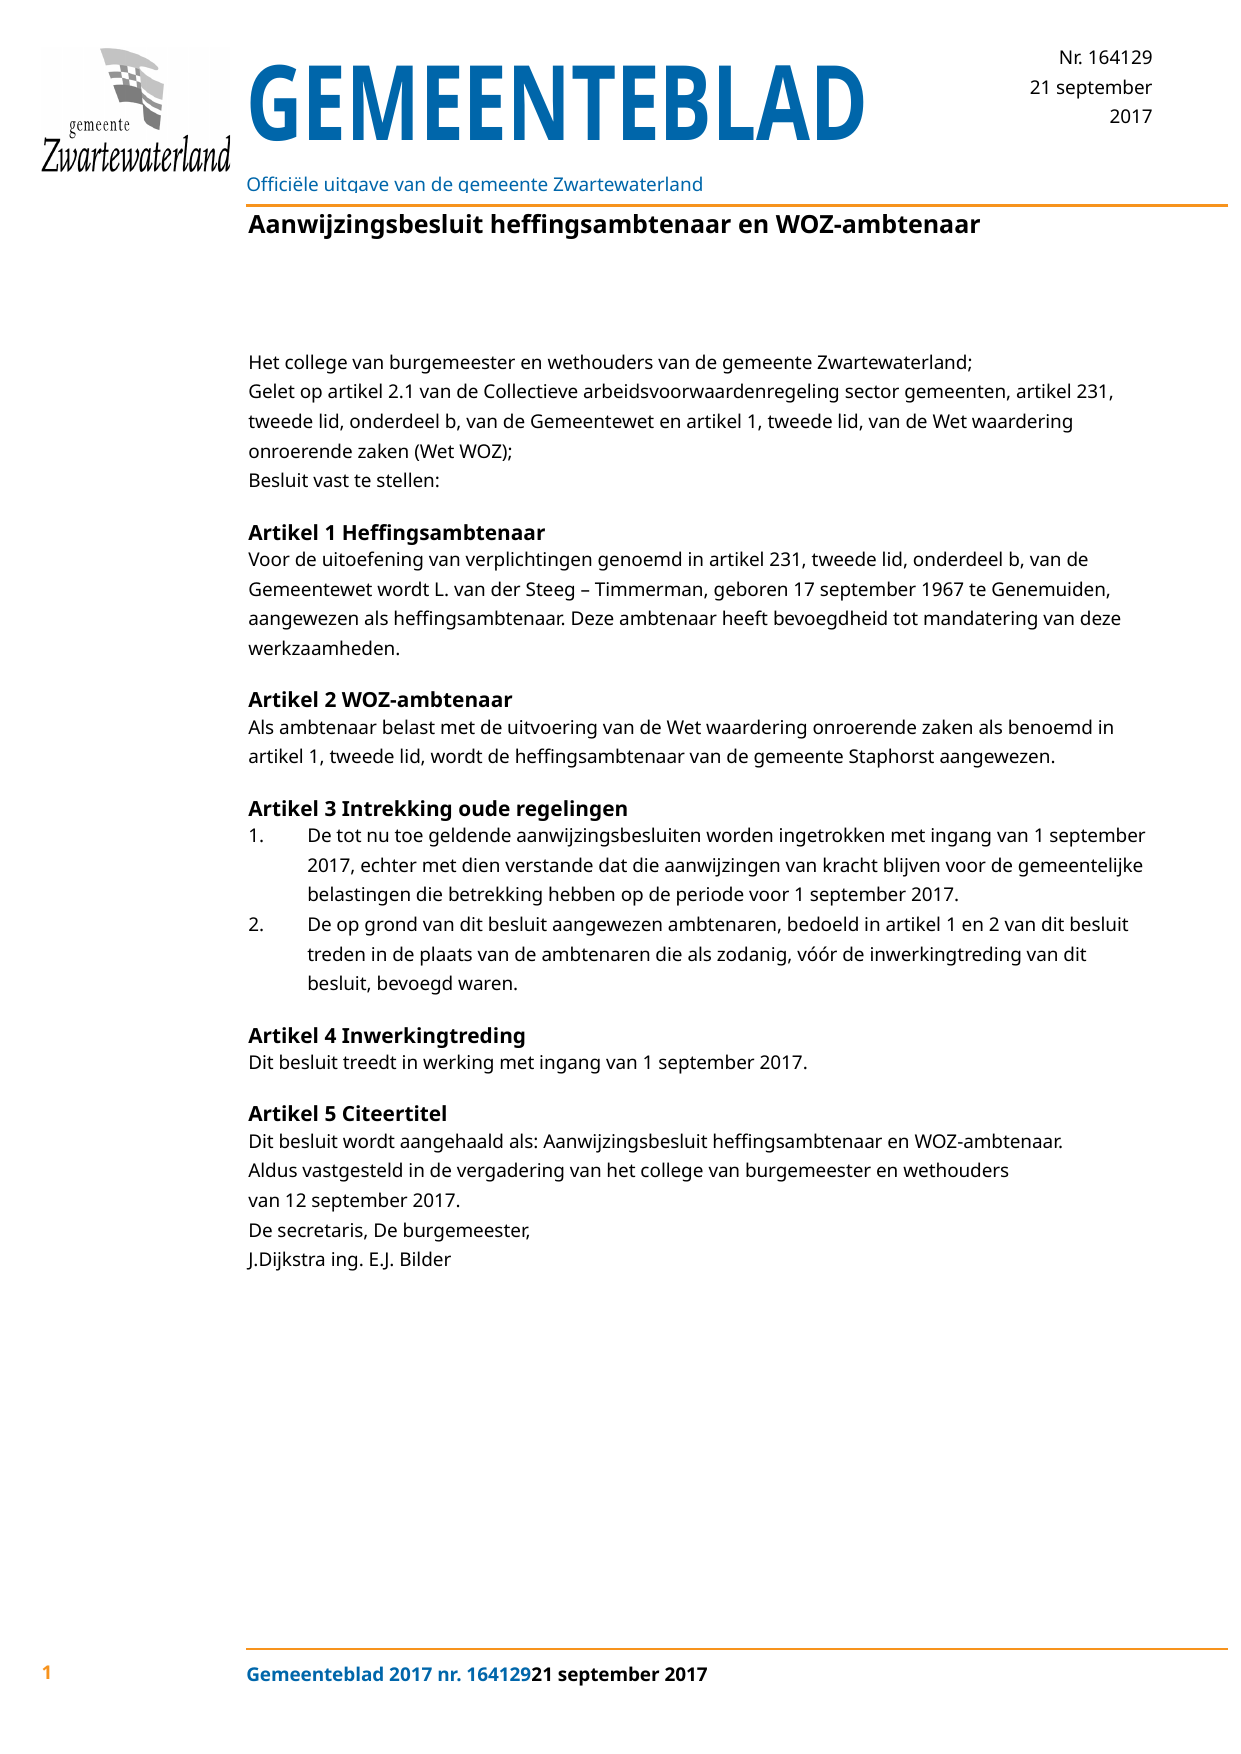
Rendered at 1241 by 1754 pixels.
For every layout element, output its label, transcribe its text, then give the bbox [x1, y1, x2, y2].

text Aldus vastgesteld in de vergadering van het college van burgemeester en wethouders [248, 1158, 1152, 1183]
text Artikel 2 WOZ-ambtenaar [248, 686, 1152, 714]
text Aanwijzingsbesluit heffingsambtenaar en WOZ-ambtenaar [248, 207, 1152, 241]
text J.Dijkstra ing. E.J. Bilder [248, 1246, 1152, 1272]
text Besluit vast te stellen: [248, 467, 1152, 493]
text Als ambtenaar belast met de uitvoering van de Wet waardering onroerende zaken als benoemd in artikel 1, tweede lid, wordt de heffingsambtenaar van de gemeente Staphorst aangewezen. [248, 714, 1152, 769]
list De tot nu toe geldende aanwijzingsbesluiten worden ingetrokken met ingang van 1 september 2017, echter met dien verstande dat die aanwijzingen van kracht blijven voor de gemeentelijke belastingen die betrekking hebben op de periode voor 1 september 2017. [248, 822, 1152, 907]
text Dit besluit wordt aangehaald als: Aanwijzingsbesluit heffingsambtenaar en WOZ-ambtenaar. [248, 1128, 1152, 1154]
list De op grond van dit besluit aangewezen ambtenaren, bedoeld in artikel 1 en 2 van dit besluit treden in de plaats van de ambtenaren die als zodanig, vóór de inwerkingtreding van dit besluit, bevoegd waren. [248, 911, 1152, 996]
text Dit besluit treedt in werking met ingang van 1 september 2017. [248, 1049, 1152, 1075]
text Artikel 5 Citeertitel [248, 1099, 1152, 1128]
text Het college van burgemeester en wethouders van de gemeente Zwartewaterland; [248, 349, 1152, 375]
picture [41, 47, 231, 172]
text Artikel 1 Heffingsambtenaar [248, 518, 1152, 546]
text Voor de uitoefening van verplichtingen genoemd in artikel 231, tweede lid, onderdeel b, van de Gemeentewet wordt L. van der Steeg – Timmerman, geboren 17 september 1967 te Genemuiden, aangewezen als heffingsambtenaar. Deze ambtenaar heeft bevoegdheid tot mandatering van deze werkzaamheden. [248, 546, 1152, 661]
text De secretaris, De burgemeester, [248, 1217, 1152, 1242]
text Gelet op artikel 2.1 van de Collectieve arbeidsvoorwaardenregeling sector gemeenten, artikel 231, tweede lid, onderdeel b, van de Gemeentewet en artikel 1, tweede lid, van de Wet waardering onroerende zaken (Wet WOZ); [248, 379, 1152, 464]
text van 12 september 2017. [248, 1187, 1152, 1213]
text Artikel 4 Inwerkingtreding [248, 1021, 1152, 1049]
text Artikel 3 Intrekking oude regelingen [248, 794, 1152, 822]
